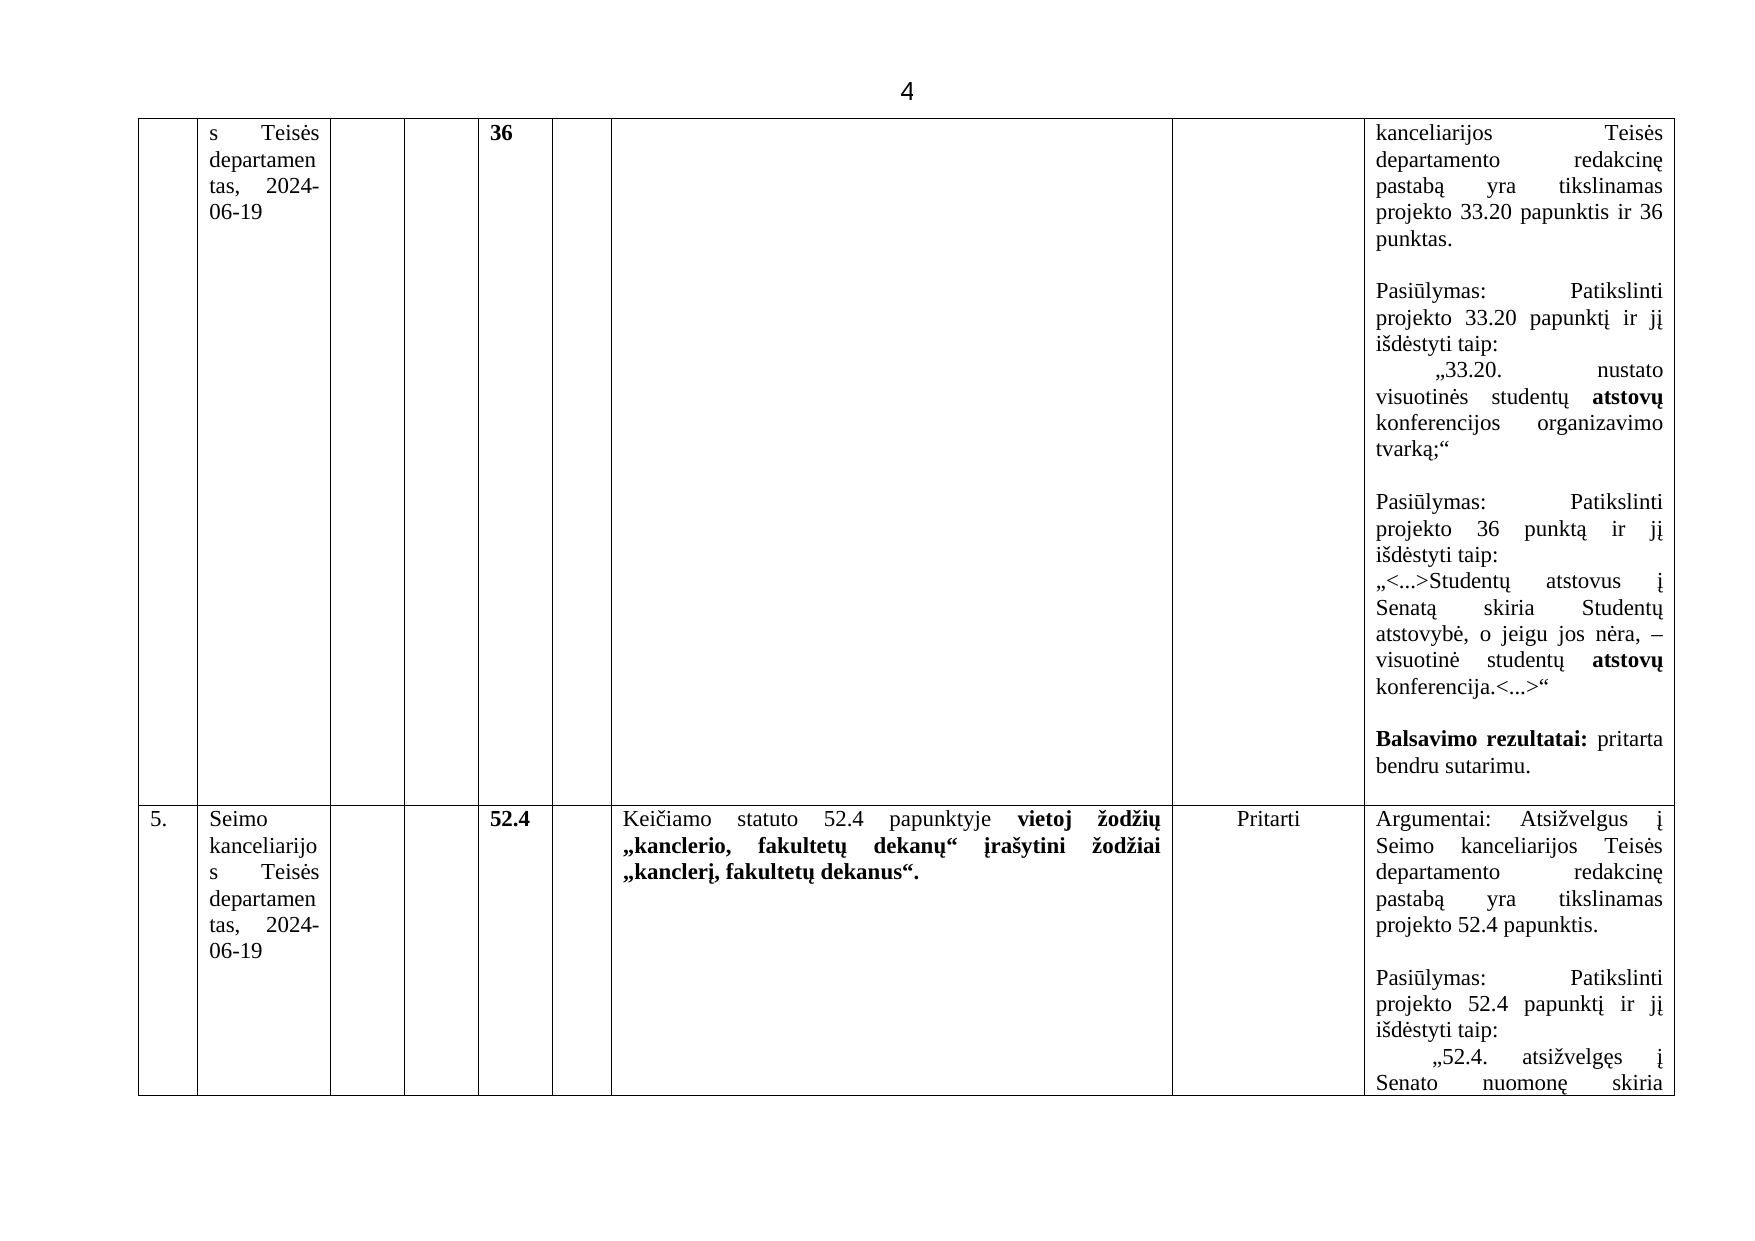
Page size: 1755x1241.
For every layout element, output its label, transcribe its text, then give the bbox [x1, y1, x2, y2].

table_cell Seimo kanceliarijos Teisės departamentas, 2024-06-19 [198, 806, 330, 1095]
table_cell [553, 119, 611, 804]
table_cell 36 [479, 119, 552, 804]
table_cell [553, 806, 611, 1095]
table_cell [1173, 119, 1364, 804]
table_cell [612, 119, 1172, 804]
table_cell 5. [139, 806, 197, 1095]
table_cell kanceliarijos Teisės departamento redakcinę pastabą yra tikslinamas projekto 33.20 papunktis ir 36 punktas. Pasiūlymas: Patikslinti projekto 33.20 papunktį ir jį išdėstyti taip: „33.20. nustato visuotinės studentų atstovų konferencijos organizavimo tvarką;“ Pasiūlymas: Patikslinti projekto 36 punktą ir jį išdėstyti taip: „<...>Studentų atstovus į Senatą skiria Studentų atstovybė, o jeigu jos nėra, – visuotinė studentų atstovų konferencija.<...>“ Balsavimo rezultatai: pritarta bendru sutarimu. [1365, 119, 1674, 804]
table_cell [405, 806, 478, 1095]
table_cell 52.4 [479, 806, 552, 1095]
table_cell Pritarti [1173, 806, 1364, 1095]
table_cell Keičiamo statuto 52.4 papunktyje vietoj žodžių „kanclerio, fakultetų dekanų“ įrašytini žodžiai „kanclerį, fakultetų dekanus“. [612, 806, 1172, 1095]
table_cell [405, 119, 478, 804]
table_cell [331, 119, 404, 804]
table_cell [331, 806, 404, 1095]
table_cell Argumentai: Atsižvelgus į Seimo kanceliarijos Teisės departamento redakcinę pastabą yra tikslinamas projekto 52.4 papunktis. Pasiūlymas: Patikslinti projekto 52.4 papunktį ir jį išdėstyti taip: „52.4. atsižvelgęs į Senato nuomonę skiria [1365, 806, 1674, 1095]
table_cell s Teisės departamentas, 2024-06-19 [198, 119, 330, 804]
table_cell [139, 119, 197, 804]
